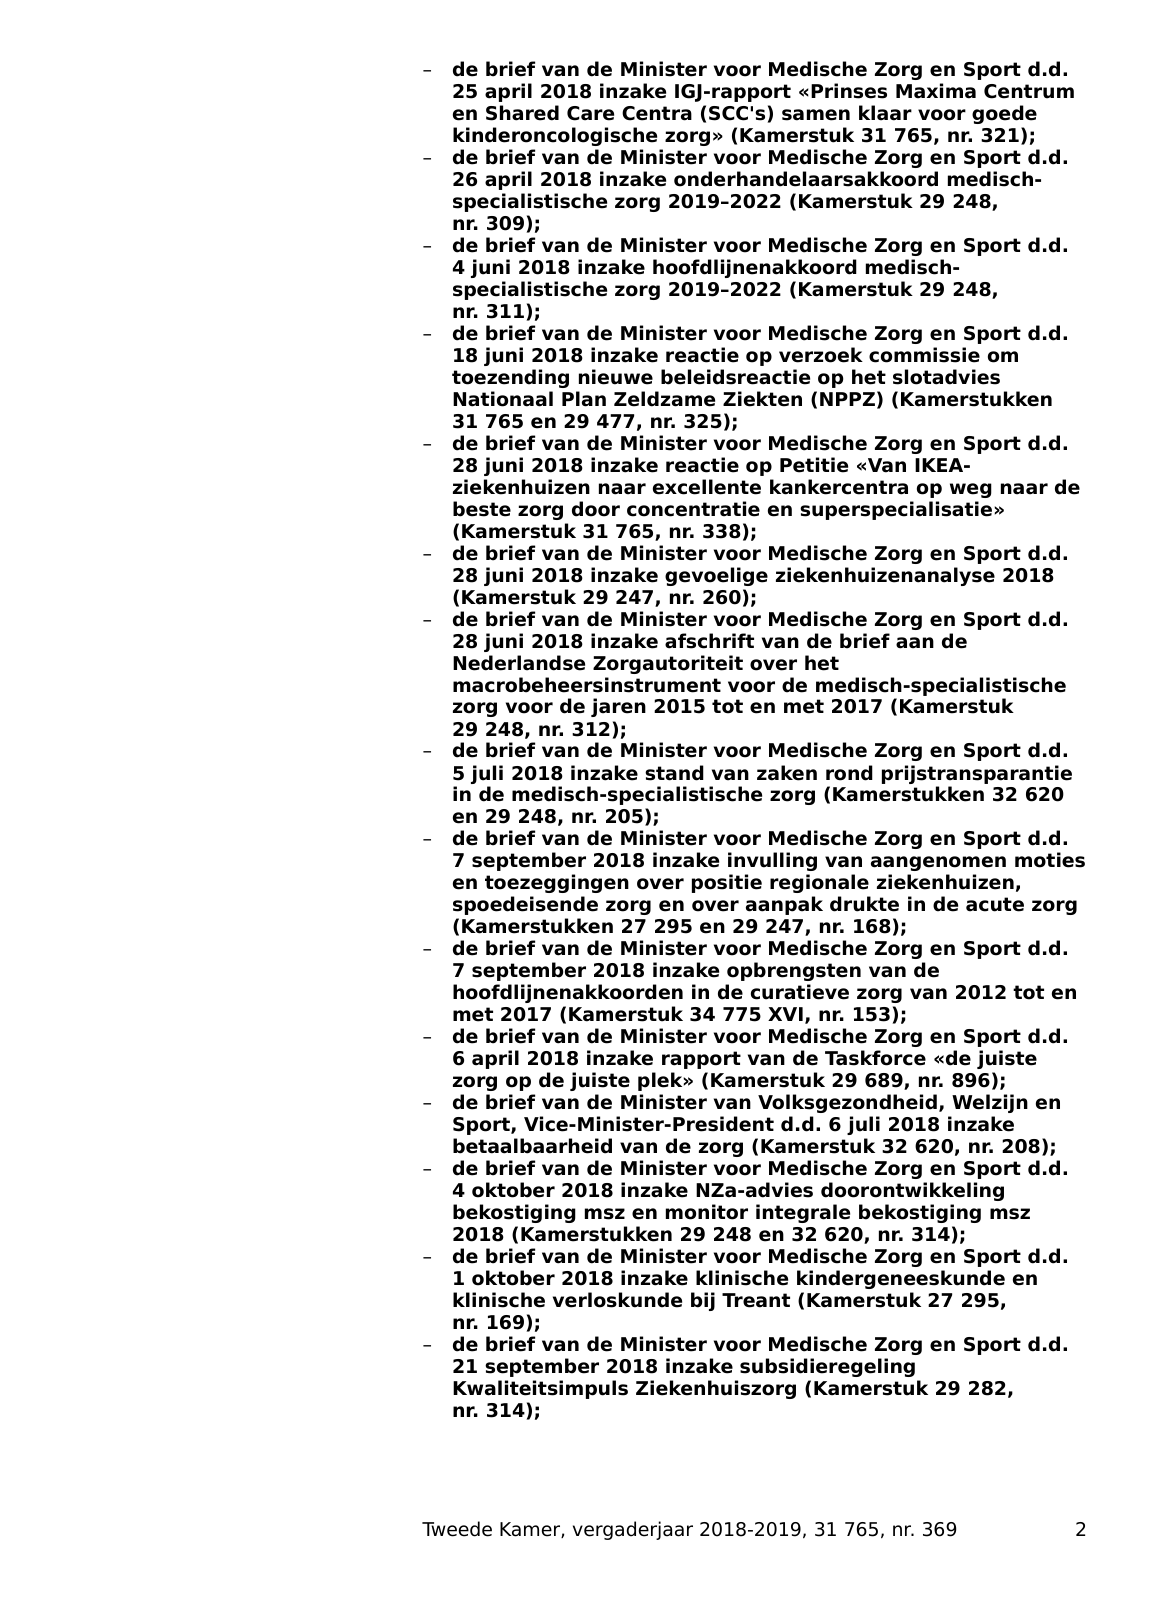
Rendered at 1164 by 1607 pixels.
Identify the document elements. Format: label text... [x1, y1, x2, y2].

text – de brief van de Minister voor Medische Zorg en Sport d.d. 7 september 2018 inzake invulling van aangenomen moties en toezeggingen over positie regionale ziekenhuizen, spoedeisende zorg en over aanpak drukte in de acute zorg (Kamerstukken 27 295 en 29 247, nr. 168); [422, 828, 1087, 938]
text – de brief van de Minister van Volksgezondheid, Welzijn en Sport, Vice-Minister-President d.d. 6 juli 2018 inzake betaalbaarheid van de zorg (Kamerstuk 32 620, nr. 208); [422, 1092, 1087, 1158]
text – de brief van de Minister voor Medische Zorg en Sport d.d. 18 juni 2018 inzake reactie op verzoek commissie om toezending nieuwe beleidsreactie op het slotadvies Nationaal Plan Zeldzame Ziekten (NPPZ) (Kamerstukken 31 765 en 29 477, nr. 325); [422, 323, 1087, 433]
text – de brief van de Minister voor Medische Zorg en Sport d.d. 25 april 2018 inzake IGJ-rapport «Prinses Maxima Centrum en Shared Care Centra (SCC's) samen klaar voor goede kinderoncologische zorg» (Kamerstuk 31 765, nr. 321); [422, 59, 1087, 147]
text – de brief van de Minister voor Medische Zorg en Sport d.d. 5 juli 2018 inzake stand van zaken rond prijstransparantie in de medisch-specialistische zorg (Kamerstukken 32 620 en 29 248, nr. 205); [422, 740, 1087, 828]
text – de brief van de Minister voor Medische Zorg en Sport d.d. 21 september 2018 inzake subsidieregeling Kwaliteitsimpuls Ziekenhuiszorg (Kamerstuk 29 282, nr. 314); [422, 1334, 1087, 1422]
text – de brief van de Minister voor Medische Zorg en Sport d.d. 28 juni 2018 inzake afschrift van de brief aan de Nederlandse Zorgautoriteit over het macrobeheersinstrument voor de medisch-specialistische zorg voor de jaren 2015 tot en met 2017 (Kamerstuk 29 248, nr. 312); [422, 608, 1087, 740]
text – de brief van de Minister voor Medische Zorg en Sport d.d. 28 juni 2018 inzake gevoelige ziekenhuizenanalyse 2018 (Kamerstuk 29 247, nr. 260); [422, 543, 1087, 608]
text – de brief van de Minister voor Medische Zorg en Sport d.d. 7 september 2018 inzake opbrengsten van de hoofdlijnenakkoorden in de curatieve zorg van 2012 tot en met 2017 (Kamerstuk 34 775 XVI, nr. 153); [422, 938, 1087, 1026]
text – de brief van de Minister voor Medische Zorg en Sport d.d. 28 juni 2018 inzake reactie op Petitie «Van IKEA-ziekenhuizen naar excellente kankercentra op weg naar de beste zorg door concentratie en superspecialisatie» (Kamerstuk 31 765, nr. 338); [422, 433, 1087, 543]
text – de brief van de Minister voor Medische Zorg en Sport d.d. 4 oktober 2018 inzake NZa-advies doorontwikkeling bekostiging msz en monitor integrale bekostiging msz 2018 (Kamerstukken 29 248 en 32 620, nr. 314); [422, 1158, 1087, 1246]
text – de brief van de Minister voor Medische Zorg en Sport d.d. 26 april 2018 inzake onderhandelaarsakkoord medisch-specialistische zorg 2019–2022 (Kamerstuk 29 248, nr. 309); [422, 147, 1087, 235]
text – de brief van de Minister voor Medische Zorg en Sport d.d. 6 april 2018 inzake rapport van de Taskforce «de juiste zorg op de juiste plek» (Kamerstuk 29 689, nr. 896); [422, 1026, 1087, 1092]
text – de brief van de Minister voor Medische Zorg en Sport d.d. 1 oktober 2018 inzake klinische kindergeneeskunde en klinische verloskunde bij Treant (Kamerstuk 27 295, nr. 169); [422, 1246, 1087, 1334]
text – de brief van de Minister voor Medische Zorg en Sport d.d. 4 juni 2018 inzake hoofdlijnenakkoord medisch-specialistische zorg 2019–2022 (Kamerstuk 29 248, nr. 311); [422, 235, 1087, 323]
